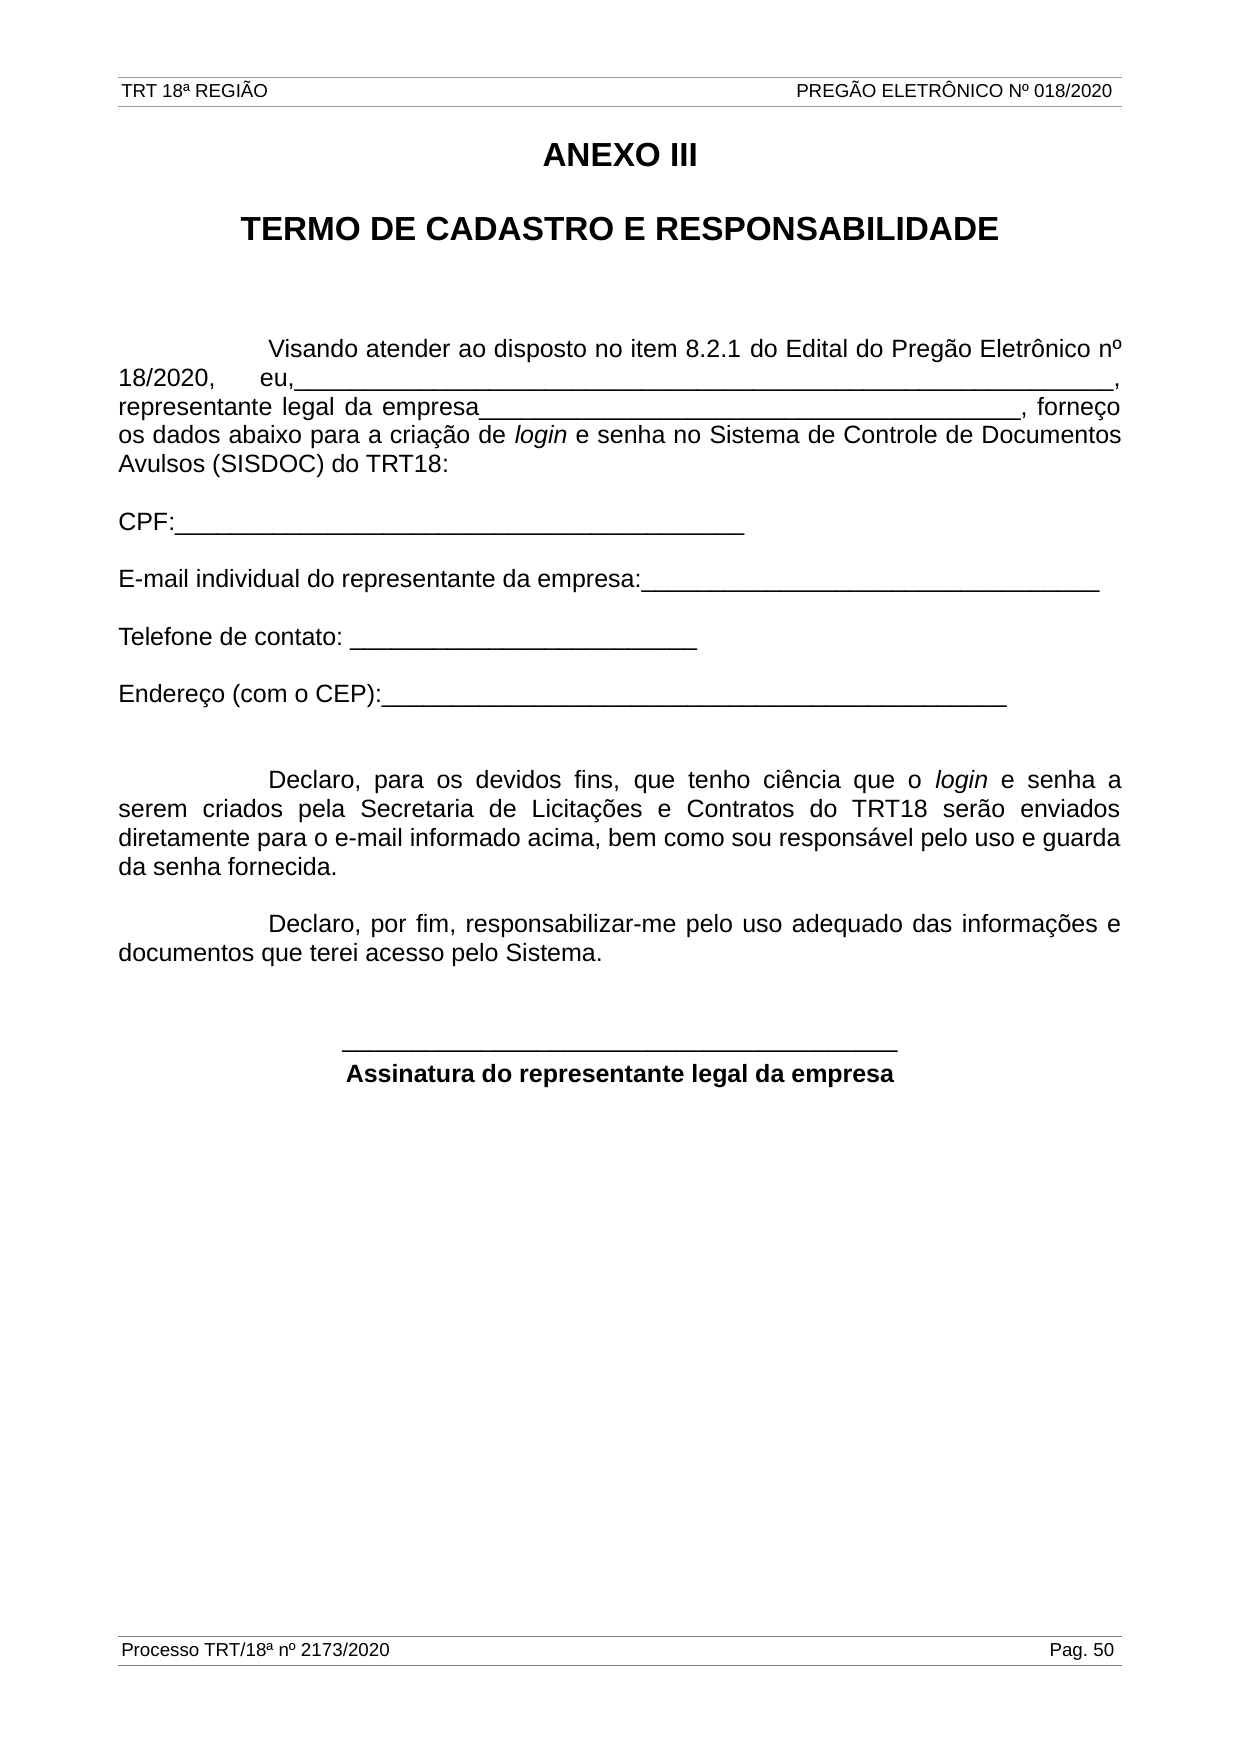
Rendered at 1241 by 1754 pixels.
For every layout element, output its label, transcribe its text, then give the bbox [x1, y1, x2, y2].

text Assinatura do representante legal da empresa [118, 1053, 1122, 1088]
text TERMO DE CADASTRO E RESPONSABILIDADE [118, 209, 1122, 248]
text E-mail individual do representante da empresa:_________________________________ [118, 564, 1122, 593]
text Declaro, para os devidos fins, que tenho ciência que o login e senha a serem criados pela Secretaria de Licitações e Contratos do TRT18 serão enviados diretamente para o e-mail informado acima, bem como sou responsável pelo uso e guarda da senha fornecida. [118, 765, 1122, 880]
text ________________________________________ [118, 1024, 1122, 1053]
text Declaro, por fim, responsabilizar-me pelo uso adequado das informações e documentos que terei acesso pelo Sistema. [118, 909, 1122, 967]
text ANEXO III [118, 136, 1122, 174]
text CPF:_________________________________________ [118, 507, 1122, 535]
text Endereço (com o CEP):_____________________________________________ [118, 679, 1122, 708]
text Telefone de contato: _________________________ [118, 622, 1122, 650]
text Visando atender ao disposto no item 8.2.1 do Edital do Pregão Eletrônico nº 18/2020, eu,___________________________________________________________, representante legal da empresa_______________________________________, forneço os dados abaixo para a criação de login e senha no Sistema de Controle de Documentos Avulsos (SISDOC) do TRT18: [118, 334, 1122, 478]
